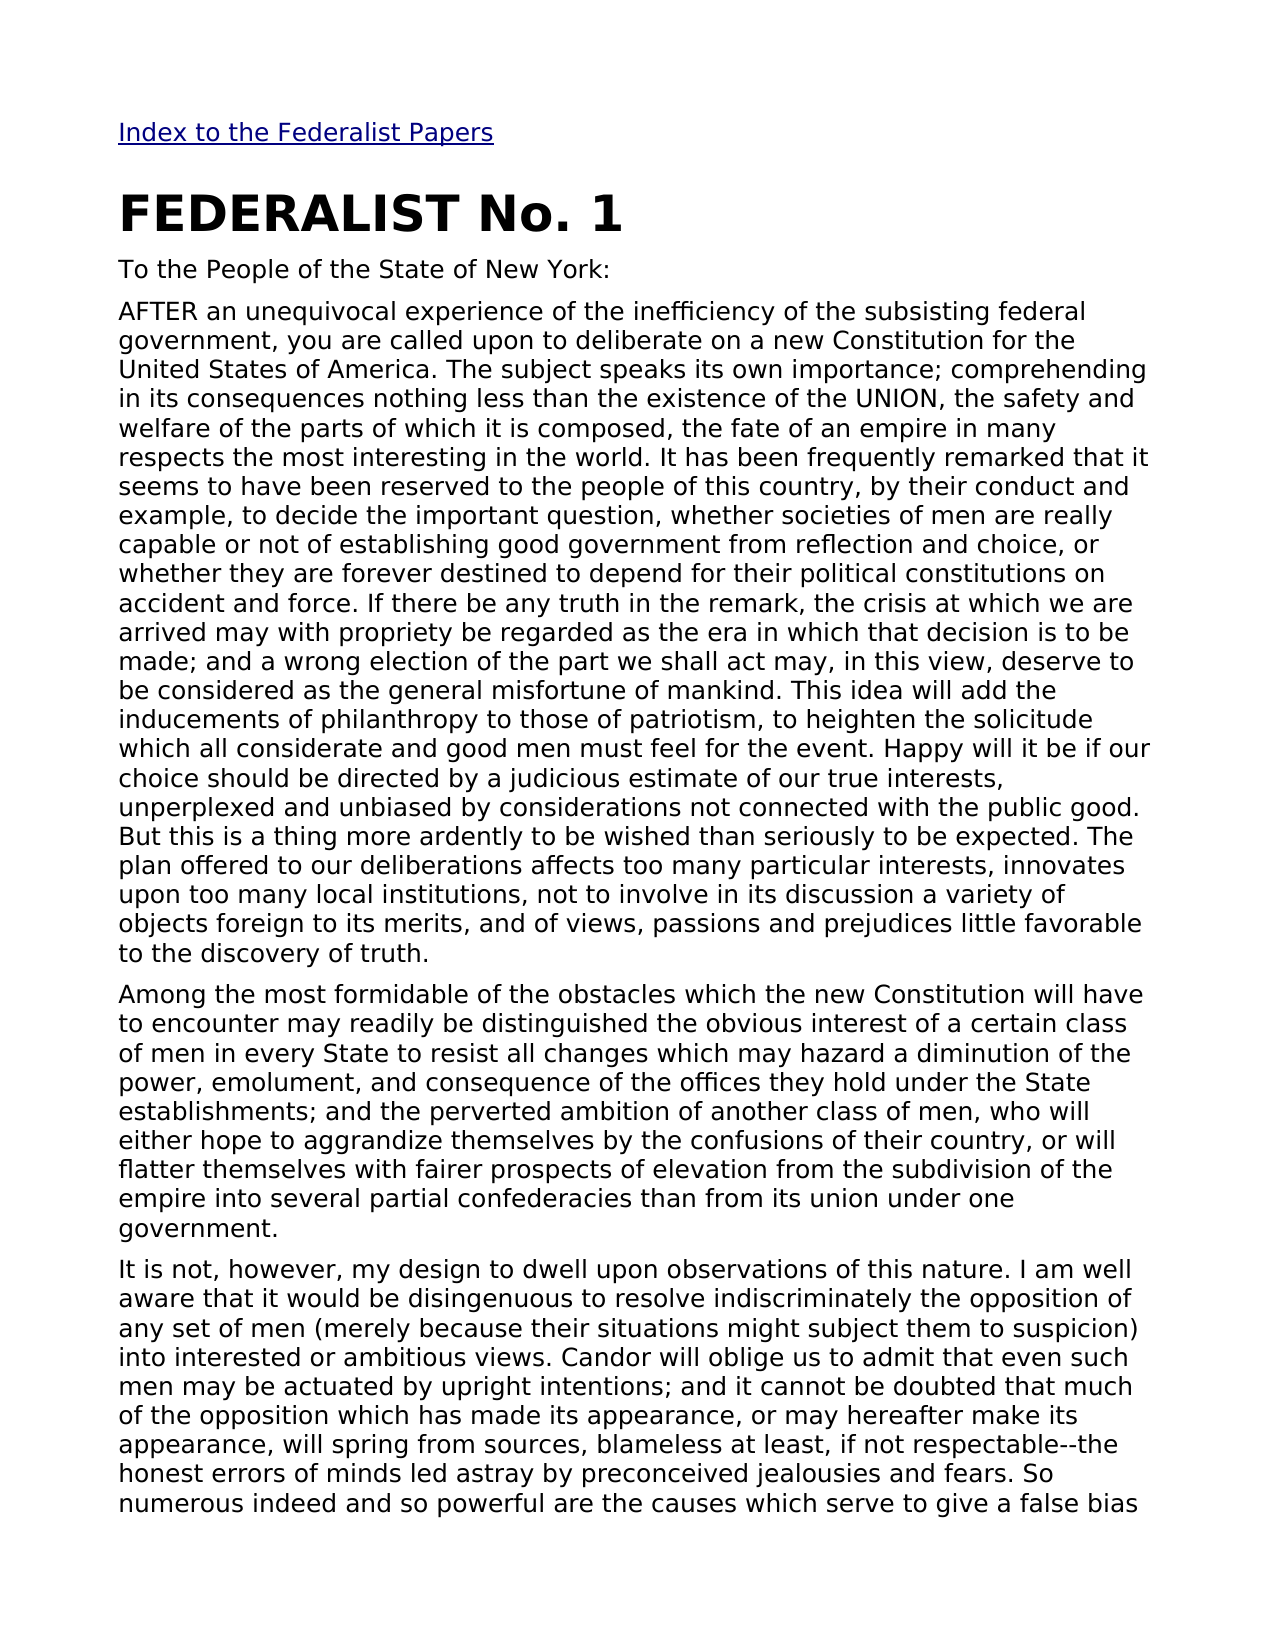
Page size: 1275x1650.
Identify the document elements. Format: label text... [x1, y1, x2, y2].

subtitle FEDERALIST No. 1 [118, 185, 1157, 243]
text Index to the Federalist Papers [118, 118, 1157, 147]
text AFTER an unequivocal experience of the inefficiency of the subsisting federal government, you are called upon to deliberate on a new Constitution for the United States of America. The subject speaks its own importance; comprehending in its consequences nothing less than the existence of the UNION, the safety and welfare of the parts of which it is composed, the fate of an empire in many respects the most interesting in the world. It has been frequently remarked that it seems to have been reserved to the people of this country, by their conduct and example, to decide the important question, whether societies of men are really capable or not of establishing good government from reflection and choice, or whether they are forever destined to depend for their political constitutions on accident and force. If there be any truth in the remark, the crisis at which we are arrived may with propriety be regarded as the era in which that decision is to be made; and a wrong election of the part we shall act may, in this view, deserve to be considered as the general misfortune of mankind. This idea will add the inducements of philanthropy to those of patriotism, to heighten the solicitude which all considerate and good men must feel for the event. Happy will it be if our choice should be directed by a judicious estimate of our true interests, unperplexed and unbiased by considerations not connected with the public good. But this is a thing more ardently to be wished than seriously to be expected. The plan offered to our deliberations affects too many particular interests, innovates upon too many local institutions, not to involve in its discussion a variety of objects foreign to its merits, and of views, passions and prejudices little favorable to the discovery of truth. [118, 297, 1157, 968]
text To the People of the State of New York: [118, 256, 1157, 285]
text Among the most formidable of the obstacles which the new Constitution will have to encounter may readily be distinguished the obvious interest of a certain class of men in every State to resist all changes which may hazard a diminution of the power, emolument, and consequence of the offices they hold under the State establishments; and the perverted ambition of another class of men, who will either hope to aggrandize themselves by the confusions of their country, or will flatter themselves with fairer prospects of elevation from the subdivision of the empire into several partial confederacies than from its union under one government. [118, 981, 1157, 1243]
text It is not, however, my design to dwell upon observations of this nature. I am well aware that it would be disingenuous to resolve indiscriminately the opposition of any set of men (merely because their situations might subject them to suspicion) into interested or ambitious views. Candor will oblige us to admit that even such men may be actuated by upright intentions; and it cannot be doubted that much of the opposition which has made its appearance, or may hereafter make its appearance, will spring from sources, blameless at least, if not respectable--the honest errors of minds led astray by preconceived jealousies and fears. So numerous indeed and so powerful are the causes which serve to give a false bias [118, 1256, 1157, 1518]
